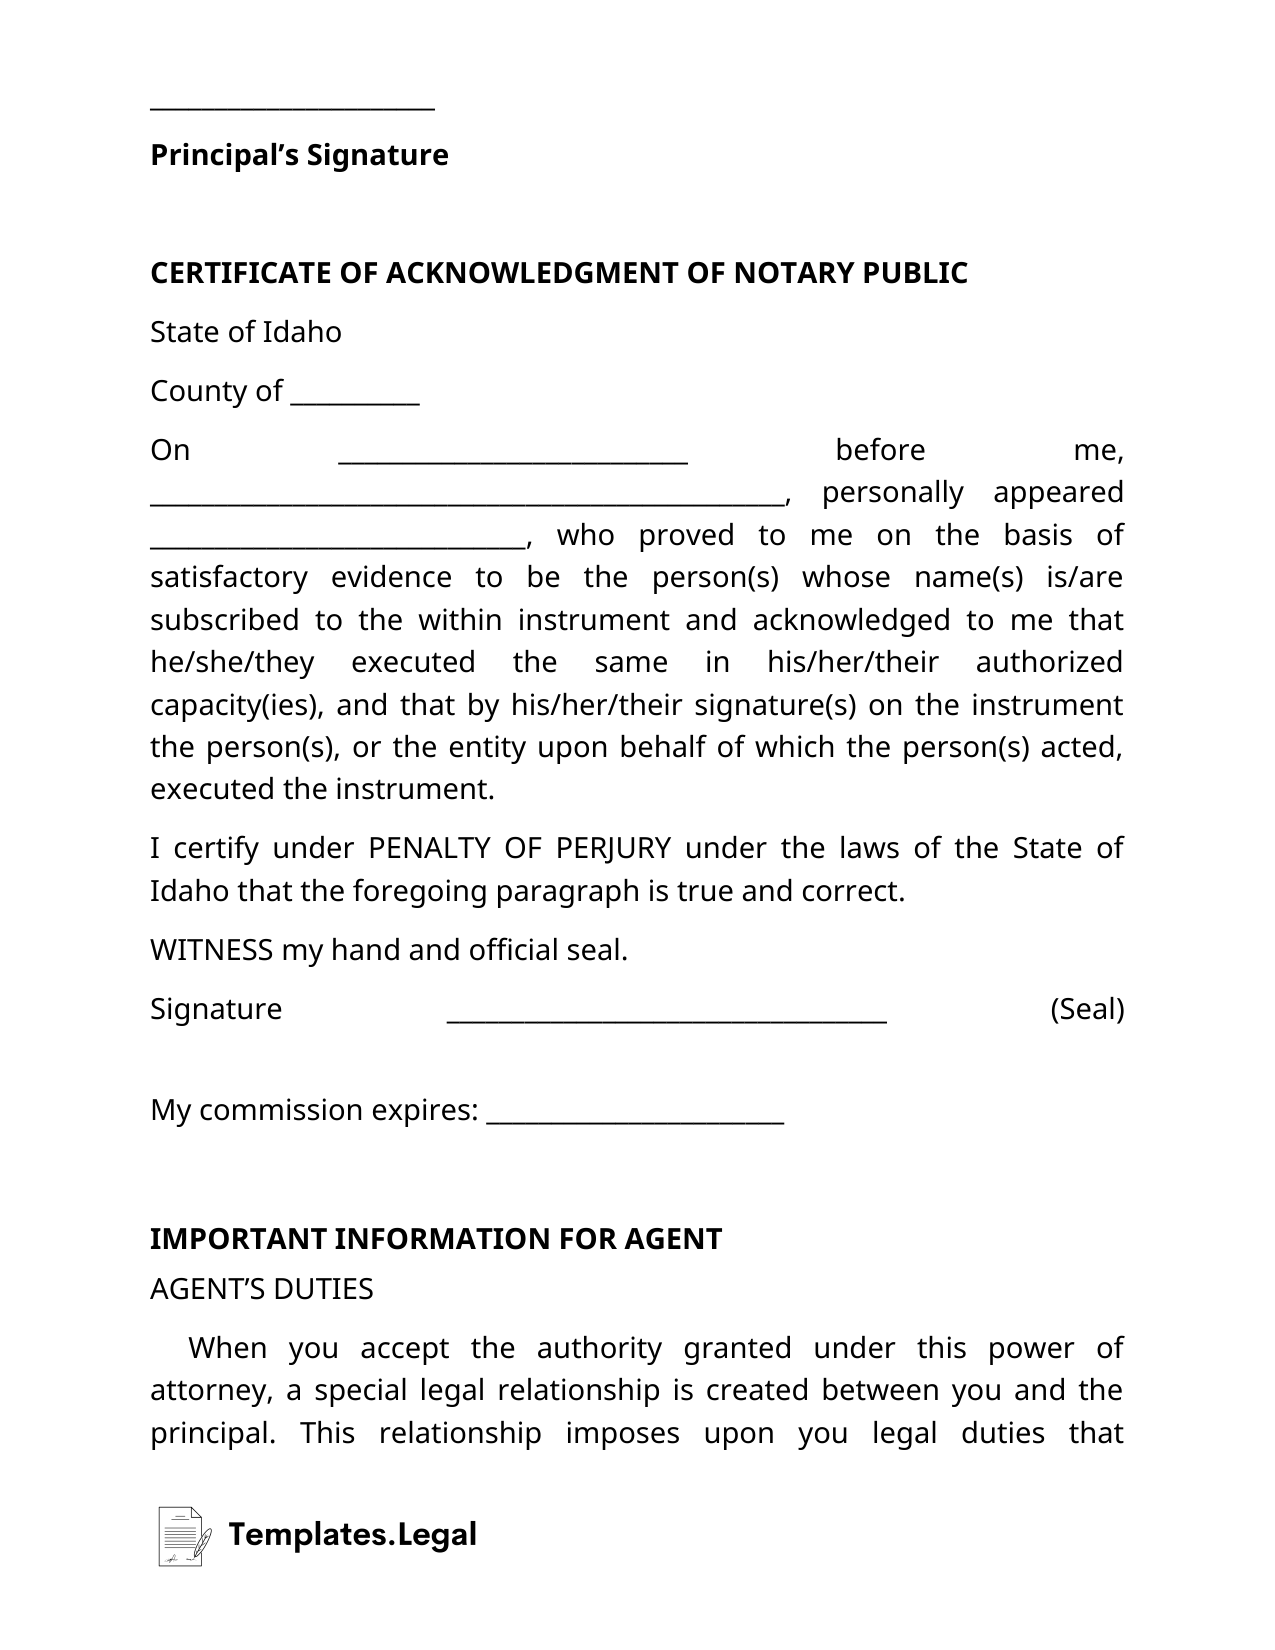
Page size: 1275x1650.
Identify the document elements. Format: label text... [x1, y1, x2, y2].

text My commission expires: _______________________ [150, 1089, 1125, 1129]
text AGENT’S DUTIES [150, 1268, 1125, 1308]
text County of __________ [150, 370, 1125, 410]
text Signature __________________________________ (Seal) [150, 988, 1125, 1070]
text WITNESS my hand and official seal. [150, 929, 1125, 969]
text CERTIFICATE OF ACKNOWLEDGMENT OF NOTARY PUBLIC [150, 252, 1125, 292]
text On ___________________________ before me, _________________________________________________, personally appeared _____________________________, who proved to me on the basis of satisfactory evidence to be the person(s) whose name(s) is/are subscribed to the within instrument and acknowledged to me that he/she/they executed the same in his/her/their authorized capacity(ies), and that by his/her/their signature(s) on the instrument the person(s), or the entity upon behalf of which the person(s) acted, executed the instrument. [150, 429, 1125, 808]
text ______________________ [150, 75, 1125, 115]
text When you accept the authority granted under this power of attorney, a special legal relationship is created between you and the principal. This relationship imposes upon you legal duties that [150, 1327, 1125, 1452]
text I certify under PENALTY OF PERJURY under the laws of the State of Idaho that the foregoing paragraph is true and correct. [150, 828, 1125, 910]
text IMPORTANT INFORMATION FOR AGENT [150, 1218, 1125, 1258]
text Principal’s Signature [150, 134, 1125, 174]
text State of Idaho [150, 311, 1125, 351]
